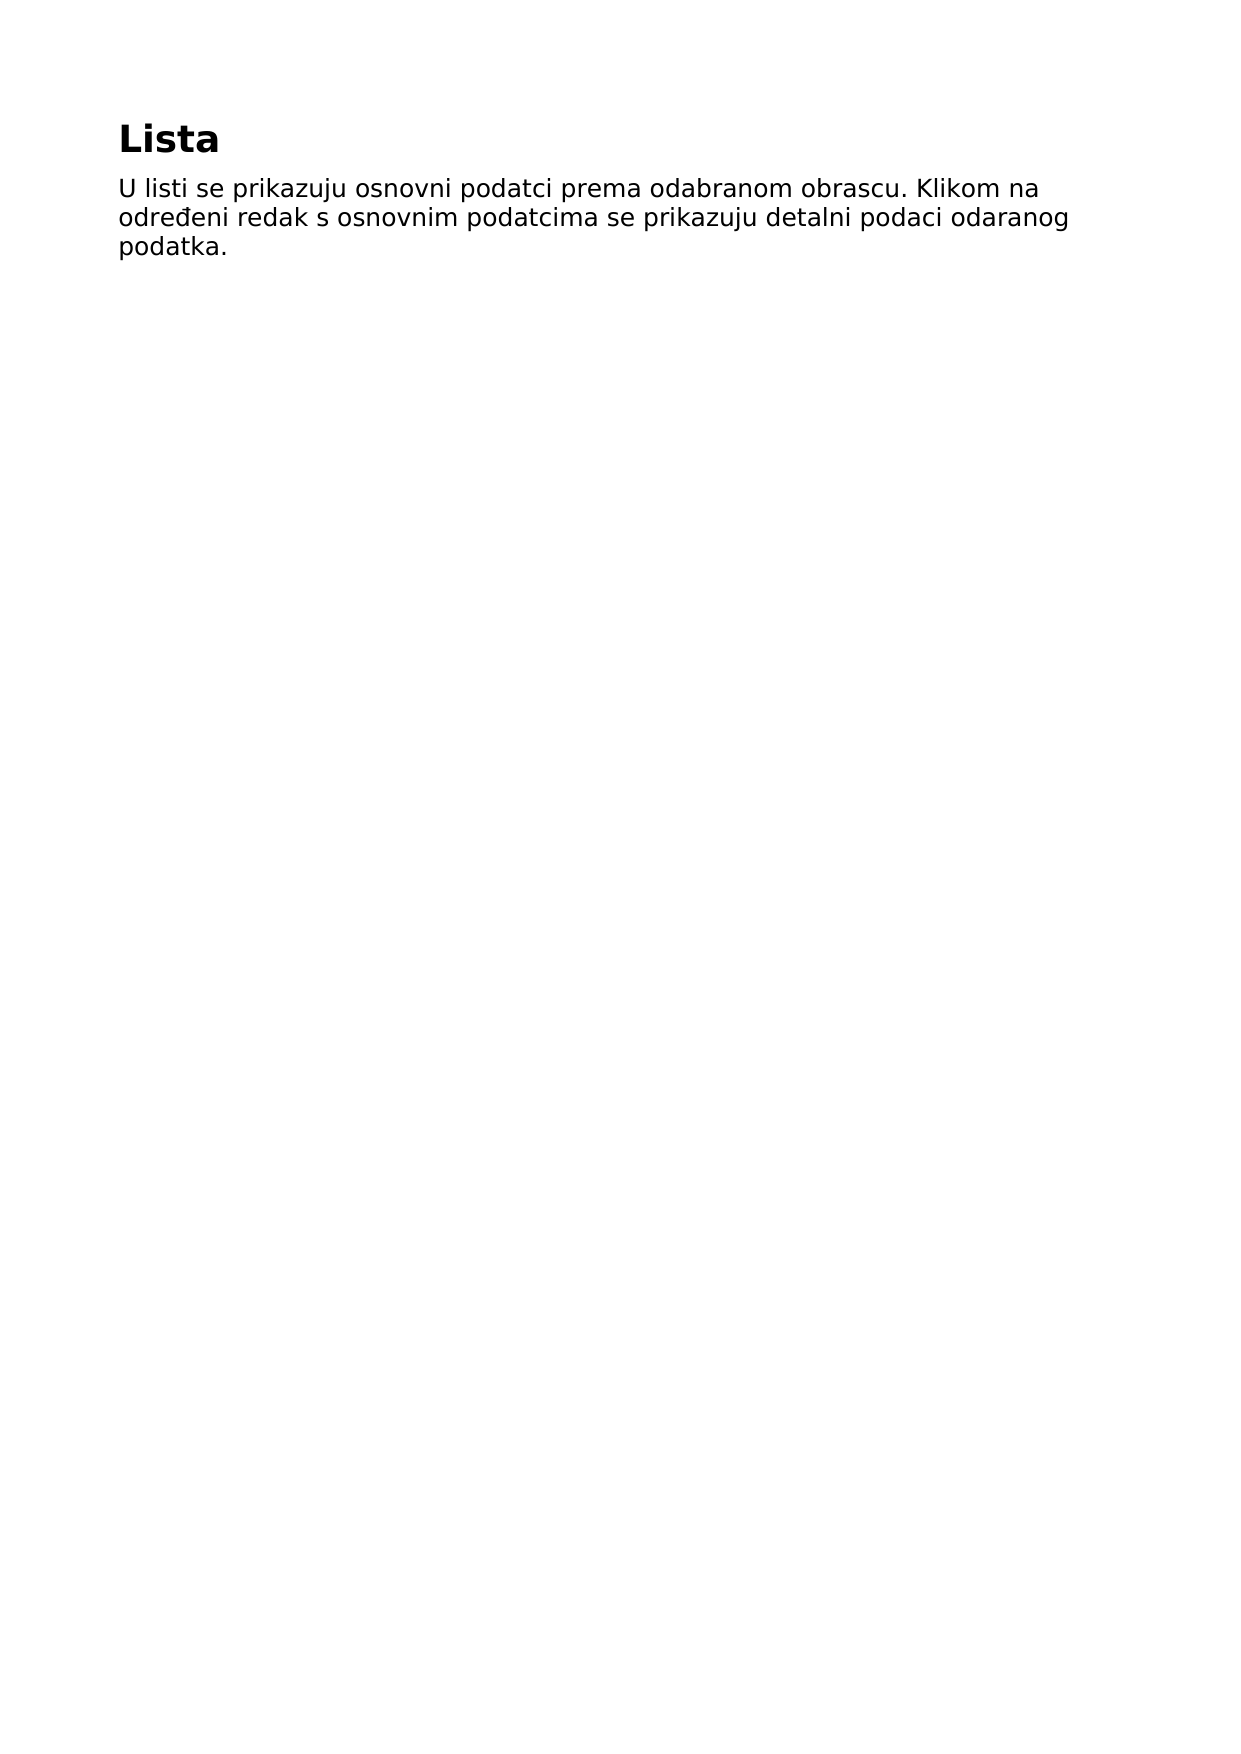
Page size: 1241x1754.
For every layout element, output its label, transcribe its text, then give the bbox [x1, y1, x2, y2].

text U listi se prikazuju osnovni podatci prema odabranom obrascu. Klikom na određeni redak s osnovnim podatcima se prikazuju detalni podaci odaranog podatka. [118, 174, 1122, 262]
subtitle Lista [118, 118, 1122, 162]
